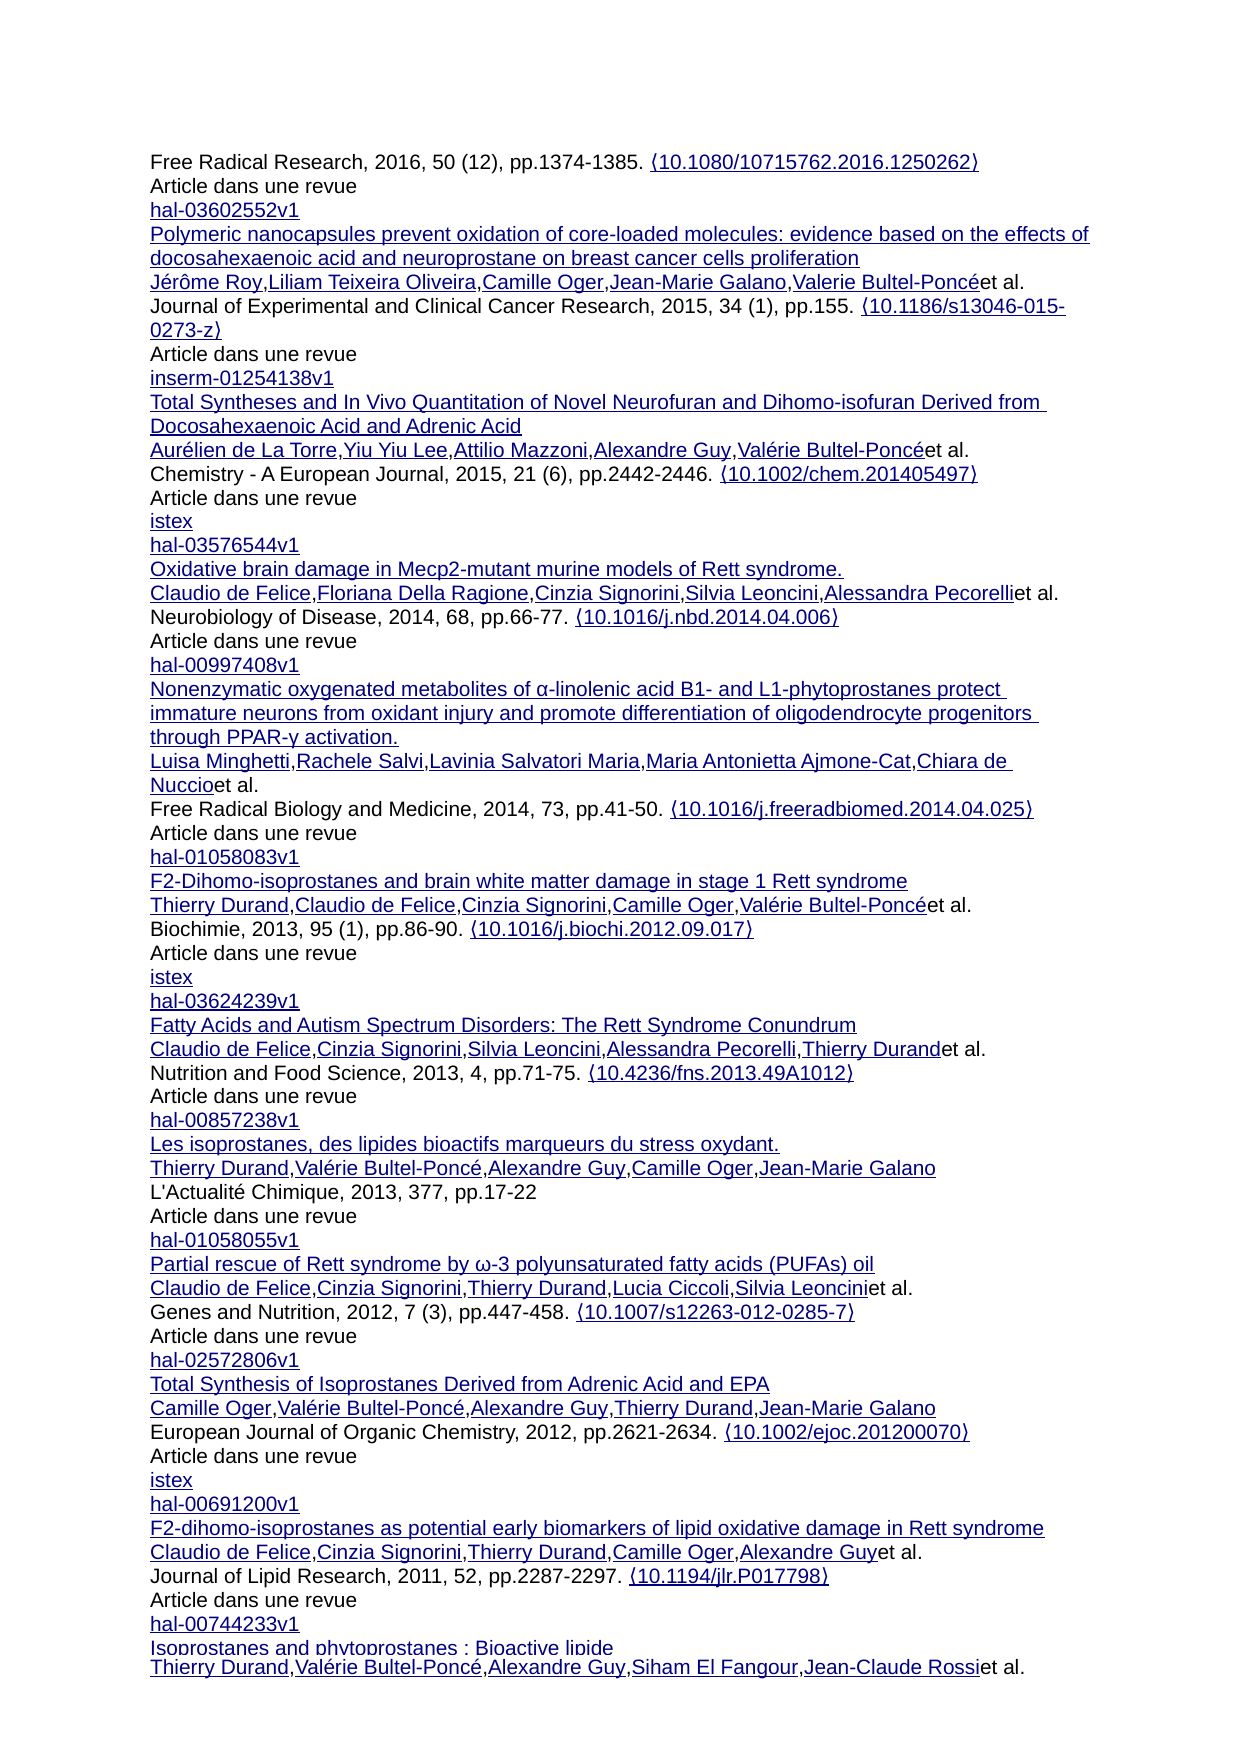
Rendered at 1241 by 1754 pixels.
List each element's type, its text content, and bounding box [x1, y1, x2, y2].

table_cell Polymeric nanocapsules prevent oxidation of core-loaded molecules: evidence based on the effects of [150, 222, 1090, 243]
table_cell Les isoprostanes, des lipides bioactifs marqueurs du stress oxydant. Thierry Durand,Valérie Bultel-Poncé,Alexandre Guy,Camille Oger,Jean-Marie Galano L'Actualité Chimique, 2013, 377, pp.17-22 Article dans une revue hal-01058055v1 [150, 1132, 1090, 1252]
table_cell F2-Dihomo-isoprostanes and brain white matter damage in stage 1 Rett syndrome Thierry Durand,Claudio de Felice,Cinzia Signorini,Camille Oger,Valérie Bultel-Poncéet al. Biochimie, 2013, 95 (1), pp.86-90. ⟨10.1016/j.biochi.2012.09.017⟩ Article dans une revue istex hal-03624239v1 [150, 869, 1090, 1012]
table_cell Partial rescue of Rett syndrome by ω-3 polyunsaturated fatty acids (PUFAs) oil Claudio de Felice,Cinzia Signorini,Thierry Durand,Lucia Ciccoli,Silvia Leonciniet al. Genes and Nutrition, 2012, 7 (3), pp.447-458. ⟨10.1007/s12263-012-0285-7⟩ Article dans une revue hal-02572806v1 [150, 1252, 1090, 1372]
table_cell Total Syntheses and In Vivo Quantitation of Novel Neurofuran and Dihomo-isofuran Derived from Docosahexaenoic Acid and Adrenic Acid Aurélien de La Torre,Yiu Yiu Lee,Attilio Mazzoni,Alexandre Guy,Valérie Bultel-Poncéet al. Chemistry - A European Journal, 2015, 21 (6), pp.2442-2446. ⟨10.1002/chem.201405497⟩ Article dans une revue istex hal-03576544v1 [150, 390, 1090, 557]
table_cell Fatty Acids and Autism Spectrum Disorders: The Rett Syndrome Conundrum Claudio de Felice,Cinzia Signorini,Silvia Leoncini,Alessandra Pecorelli,Thierry Durandet al. Nutrition and Food Science, 2013, 4, pp.71-75. ⟨10.4236/fns.2013.49A1012⟩ Article dans une revue hal-00857238v1 [150, 1013, 1090, 1132]
table_cell Isoprostanes and phytoprostanes : Bioactive lipide Thierry Durand,Valérie Bultel-Poncé,Alexandre Guy,Siham El Fangour,Jean-Claude Rossiet al. [150, 1635, 1090, 1679]
table_cell F2-dihomo-isoprostanes as potential early biomarkers of lipid oxidative damage in Rett syndrome Claudio de Felice,Cinzia Signorini,Thierry Durand,Camille Oger,Alexandre Guyet al. Journal of Lipid Research, 2011, 52, pp.2287-2297. ⟨10.1194/jlr.P017798⟩ Article dans une revue hal-00744233v1 [150, 1516, 1090, 1635]
table_cell docosahexaenoic acid and neuroprostane on breast cancer cells proliferation Jérôme Roy,Liliam Teixeira Oliveira,Camille Oger,Jean-Marie Galano,Valerie Bultel-Poncéet al. Journal of Experimental and Clinical Cancer Research, 2015, 34 (1), pp.155. ⟨10.1186/s13046-015-0273-z⟩ Article dans une revue inserm-01254138v1 [150, 244, 1090, 389]
table_cell Oxidative brain damage in Mecp2-mutant murine models of Rett syndrome. Claudio de Felice,Floriana Della Ragione,Cinzia Signorini,Silvia Leoncini,Alessandra Pecorelliet al. Neurobiology of Disease, 2014, 68, pp.66-77. ⟨10.1016/j.nbd.2014.04.006⟩ Article dans une revue hal-00997408v1 [150, 557, 1090, 677]
table_cell Total Synthesis of Isoprostanes Derived from Adrenic Acid and EPA Camille Oger,Valérie Bultel-Poncé,Alexandre Guy,Thierry Durand,Jean-Marie Galano European Journal of Organic Chemistry, 2012, pp.2621-2634. ⟨10.1002/ejoc.201200070⟩ Article dans une revue istex hal-00691200v1 [150, 1372, 1090, 1516]
table_cell Free Radical Research, 2016, 50 (12), pp.1374-1385. ⟨10.1080/10715762.2016.1250262⟩ Article dans une revue hal-03602552v1 [150, 150, 1090, 222]
table_cell Nonenzymatic oxygenated metabolites of α-linolenic acid B1- and L1-phytoprostanes protect immature neurons from oxidant injury and promote differentiation of oligodendrocyte progenitors through PPAR-γ activation. Luisa Minghetti,Rachele Salvi,Lavinia Salvatori Maria,Maria Antonietta Ajmone-Cat,Chiara de Nuccioet al. Free Radical Biology and Medicine, 2014, 73, pp.41-50. ⟨10.1016/j.freeradbiomed.2014.04.025⟩ Article dans une revue hal-01058083v1 [150, 677, 1090, 869]
